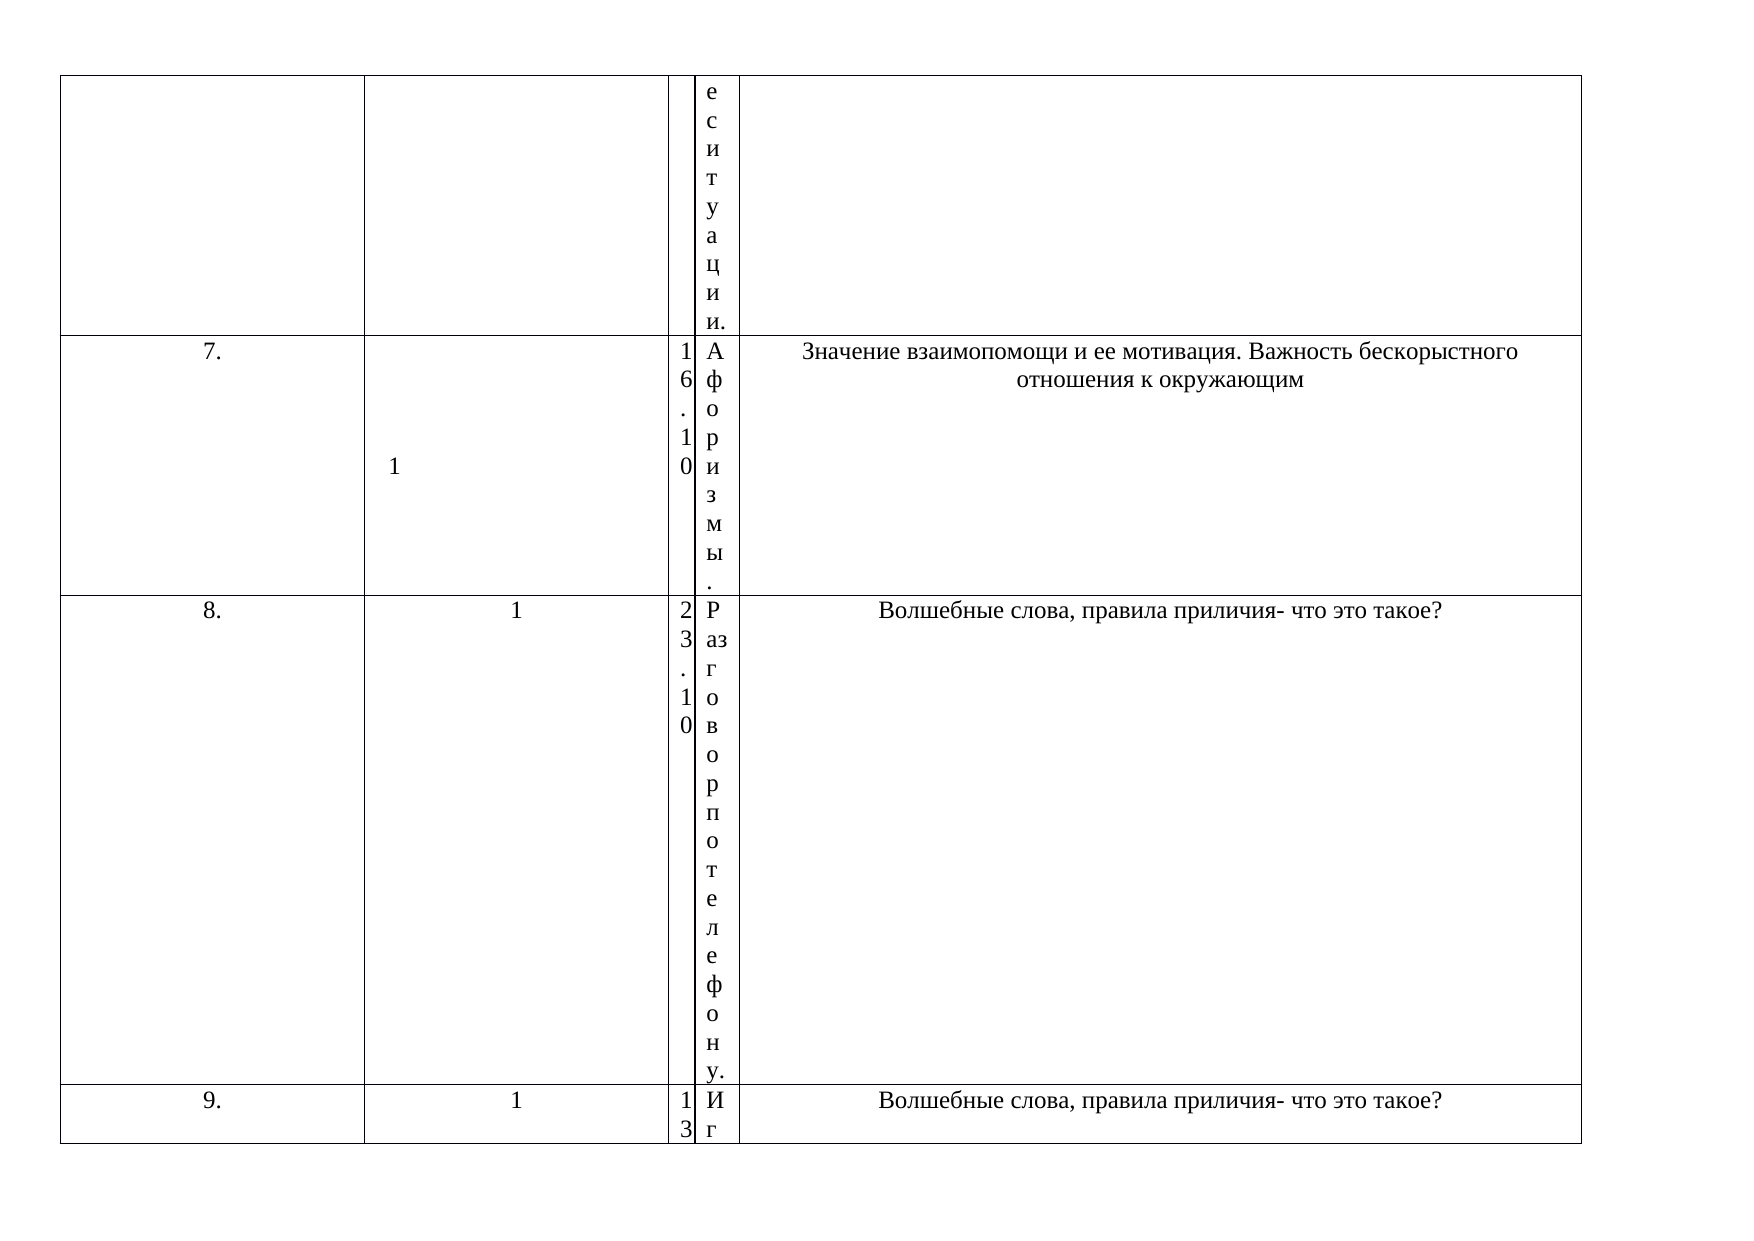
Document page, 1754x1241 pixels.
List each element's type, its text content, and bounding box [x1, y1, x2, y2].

table_cell Афоризмы. [696, 336, 739, 594]
table_cell Разговор по телефону. [696, 596, 739, 1084]
table_cell 8. [61, 596, 364, 1084]
table_cell 1 [365, 596, 668, 1084]
table_cell [740, 76, 1581, 335]
table_cell [365, 76, 668, 335]
table_cell 1 [365, 336, 668, 594]
table_cell 9. [61, 1085, 364, 1143]
table_cell Волшебные слова, правила приличия- что это такое? [740, 596, 1581, 1084]
table_cell е ситуации. [696, 76, 739, 335]
table_cell Значение взаимопомощи и ее мотивация. Важность бескорыстного отношения к окружающим [740, 336, 1581, 594]
table_cell 16.10 [669, 336, 694, 594]
table_cell 23.10 [669, 596, 694, 1084]
table_cell Волшебные слова, правила приличия- что это такое? [740, 1085, 1581, 1143]
table_cell Иг [696, 1085, 739, 1143]
table_cell 1 [365, 1085, 668, 1143]
table_cell 13 [669, 1085, 694, 1143]
table_cell [61, 76, 364, 335]
table_cell 7. [61, 336, 364, 594]
table_cell [669, 76, 694, 335]
